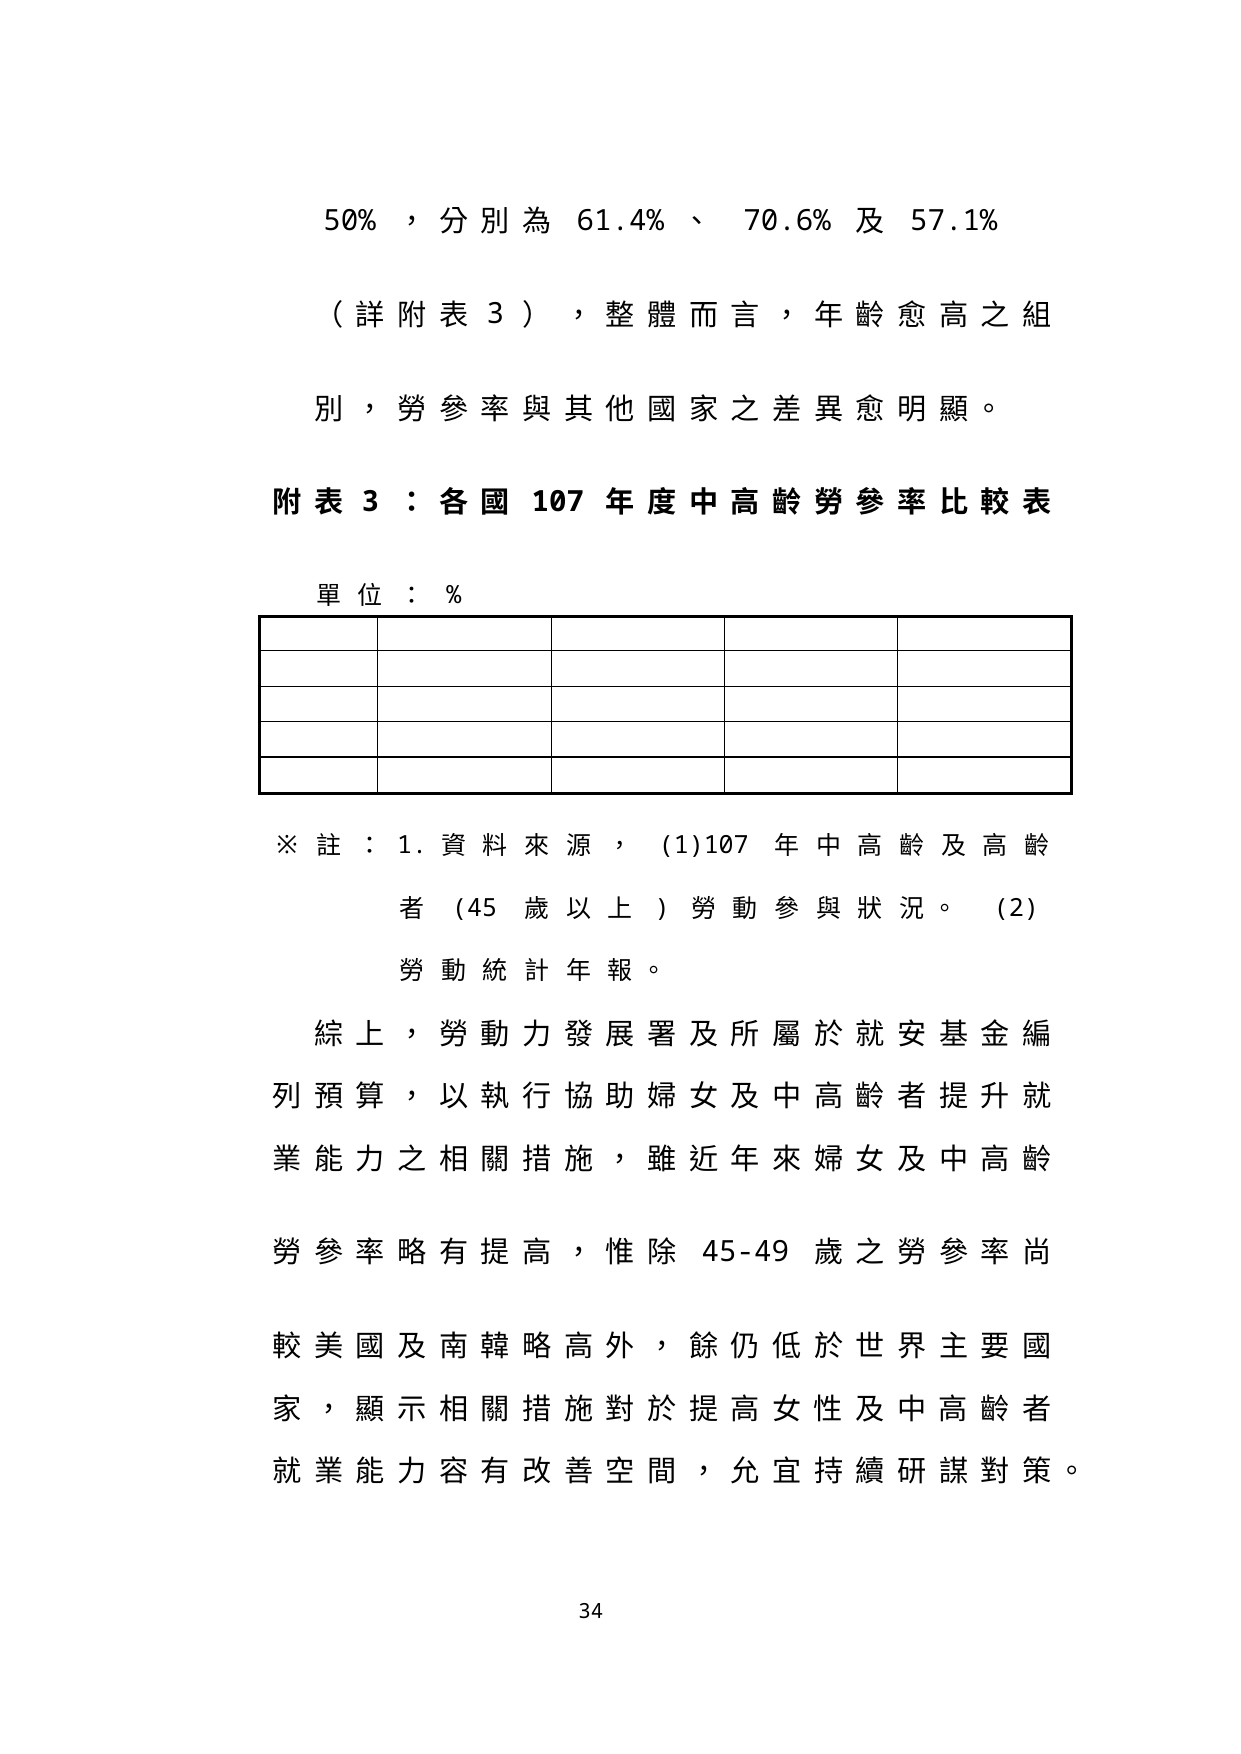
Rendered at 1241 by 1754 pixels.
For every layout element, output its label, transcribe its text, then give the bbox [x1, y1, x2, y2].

table_header 50-54歲 [552, 618, 724, 650]
table_cell 87.1 [552, 722, 724, 756]
table_cell 南韓 [261, 687, 377, 721]
table_cell 79.3 [552, 758, 724, 792]
table_cell 82.3 [378, 758, 551, 792]
table_cell 83.4 [725, 722, 897, 756]
table_header 45-49歲 [378, 618, 551, 650]
table_header 國別 [261, 618, 377, 650]
table_cell 36.7 [898, 651, 1070, 686]
text ※註：1.資料來源，(1)107年中高齡及高齡者(45歲以上)勞動參與狀況。(2)勞動統計年報。 [256, 802, 1058, 990]
text 附表3：各國107年度中高齡勞參率比較表 單位：% [256, 427, 1058, 615]
table_cell 57.1 [898, 758, 1070, 792]
table_cell 70.6 [898, 722, 1070, 756]
text 50%，分別為61.4%、70.6%及57.1%（詳附表3），整體而言，年齡愈高之組別，勞參率與其他國家之差異愈明顯。 [271, 177, 1058, 427]
table_cell 79.7 [552, 687, 724, 721]
table_cell 84.0 [378, 651, 551, 686]
table_cell 73.5 [552, 651, 724, 686]
table_cell 82.2 [378, 687, 551, 721]
table_cell 87.7 [378, 722, 551, 756]
table_cell 72.3 [725, 758, 897, 792]
text 綜上，勞動力發展署及所屬於就安基金編列預算，以執行協助婦女及中高齡者提升就業能力之相關措施，雖近年來婦女及中高齡勞參率略有提高，惟除45-49歲之勞參率尚較美國及南韓略高外，餘仍低於世界主要國家，顯示相關措施對於提高女性及中高齡者就業能力容有改善空間，允宜持續研謀對策。 [242, 990, 1058, 1490]
table_header 60-64歲 [898, 618, 1070, 650]
table_cell 中華民國 [261, 651, 377, 686]
table_header 55-59歲 [725, 618, 897, 650]
table_cell 61.4 [898, 687, 1070, 721]
table_cell 74.7 [725, 687, 897, 721]
table_cell 美國 [261, 758, 377, 792]
table_cell 55.6 [725, 651, 897, 686]
table_cell 日本 [261, 722, 377, 756]
